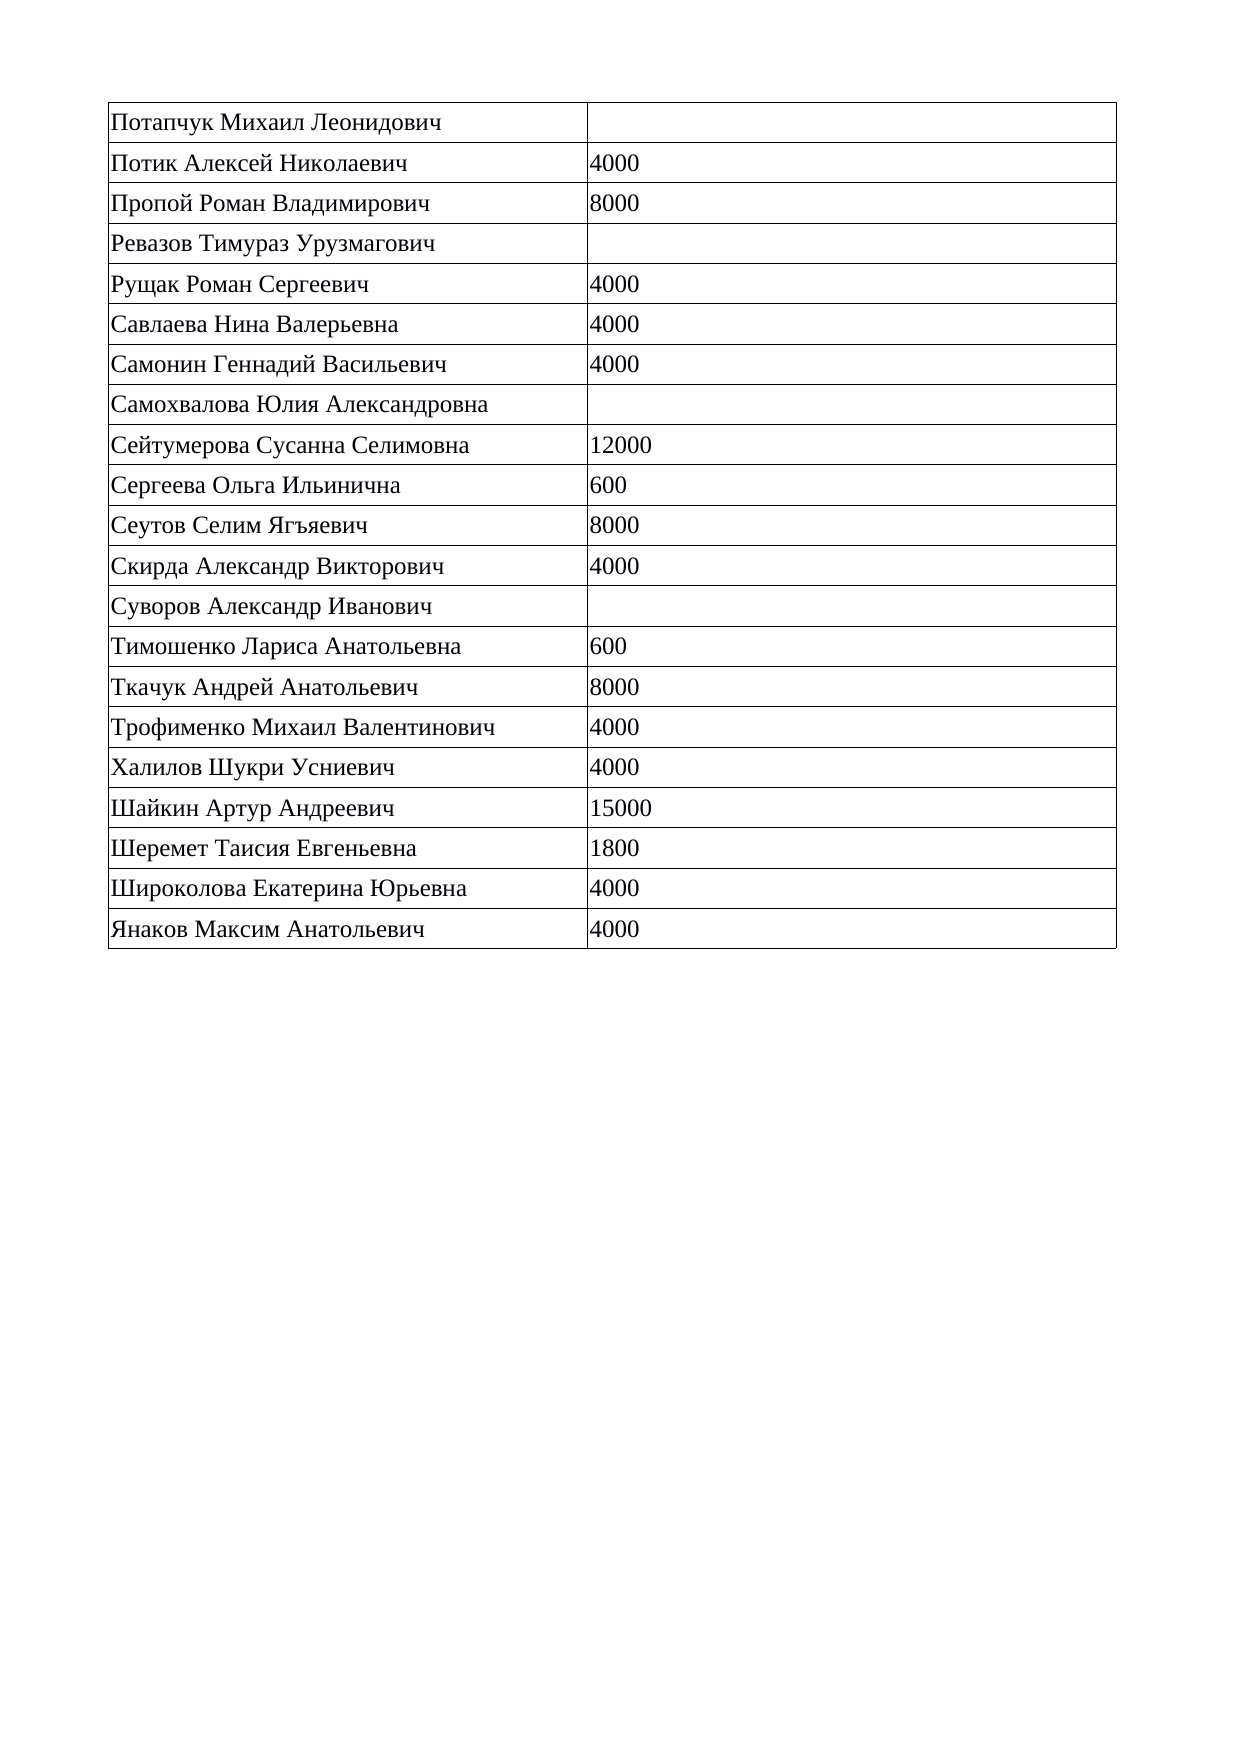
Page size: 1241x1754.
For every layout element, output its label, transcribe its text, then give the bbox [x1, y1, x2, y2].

table_cell Самонин Геннадий Васильевич [109, 345, 587, 384]
table_cell Сеутов Селим Ягъяевич [109, 506, 587, 545]
table_cell [588, 224, 1116, 263]
table_cell 4000 [588, 345, 1116, 384]
table_cell Ревазов Тимураз Урузмагович [109, 224, 587, 263]
table_cell Савлаева Нина Валерьевна [109, 304, 587, 343]
table_cell 4000 [588, 909, 1116, 948]
table_cell Ткачук Андрей Анатольевич [109, 667, 587, 706]
table_cell [588, 586, 1116, 626]
table_cell 12000 [588, 425, 1116, 464]
table_cell 4000 [588, 748, 1116, 787]
table_cell Сейтумерова Сусанна Селимовна [109, 425, 587, 464]
table_cell Широколова Екатерина Юрьевна [109, 869, 587, 908]
table_cell 4000 [588, 707, 1116, 747]
table_cell 8000 [588, 183, 1116, 222]
table_cell Тимошенко Лариса Анатольевна [109, 627, 587, 666]
table_cell 600 [588, 627, 1116, 666]
table_cell Шайкин Артур Андреевич [109, 788, 587, 827]
table_cell 4000 [588, 143, 1116, 182]
table_cell 600 [588, 465, 1116, 505]
table_cell Янаков Максим Анатольевич [109, 909, 587, 948]
table_cell Сергеева Ольга Ильинична [109, 465, 587, 505]
table_cell 4000 [588, 546, 1116, 585]
table_cell Суворов Александр Иванович [109, 586, 587, 626]
table_cell 15000 [588, 788, 1116, 827]
table_cell 1800 [588, 828, 1116, 867]
table_cell Скирда Александр Викторович [109, 546, 587, 585]
table_cell [588, 385, 1116, 424]
table_cell 4000 [588, 264, 1116, 303]
table_cell Рущак Роман Сергеевич [109, 264, 587, 303]
table_cell Потик Алексей Николаевич [109, 143, 587, 182]
table_cell 8000 [588, 506, 1116, 545]
table_cell 4000 [588, 869, 1116, 908]
table_cell Пропой Роман Владимирович [109, 183, 587, 222]
table_cell Халилов Шукри Усниевич [109, 748, 587, 787]
table_cell Потапчук Михаил Леонидович [109, 103, 587, 142]
table_cell Шеремет Таисия Евгеньевна [109, 828, 587, 867]
table_cell 4000 [588, 304, 1116, 343]
table_cell [588, 103, 1116, 142]
table_cell Самохвалова Юлия Александровна [109, 385, 587, 424]
table_cell 8000 [588, 667, 1116, 706]
table_cell Трофименко Михаил Валентинович [109, 707, 587, 747]
